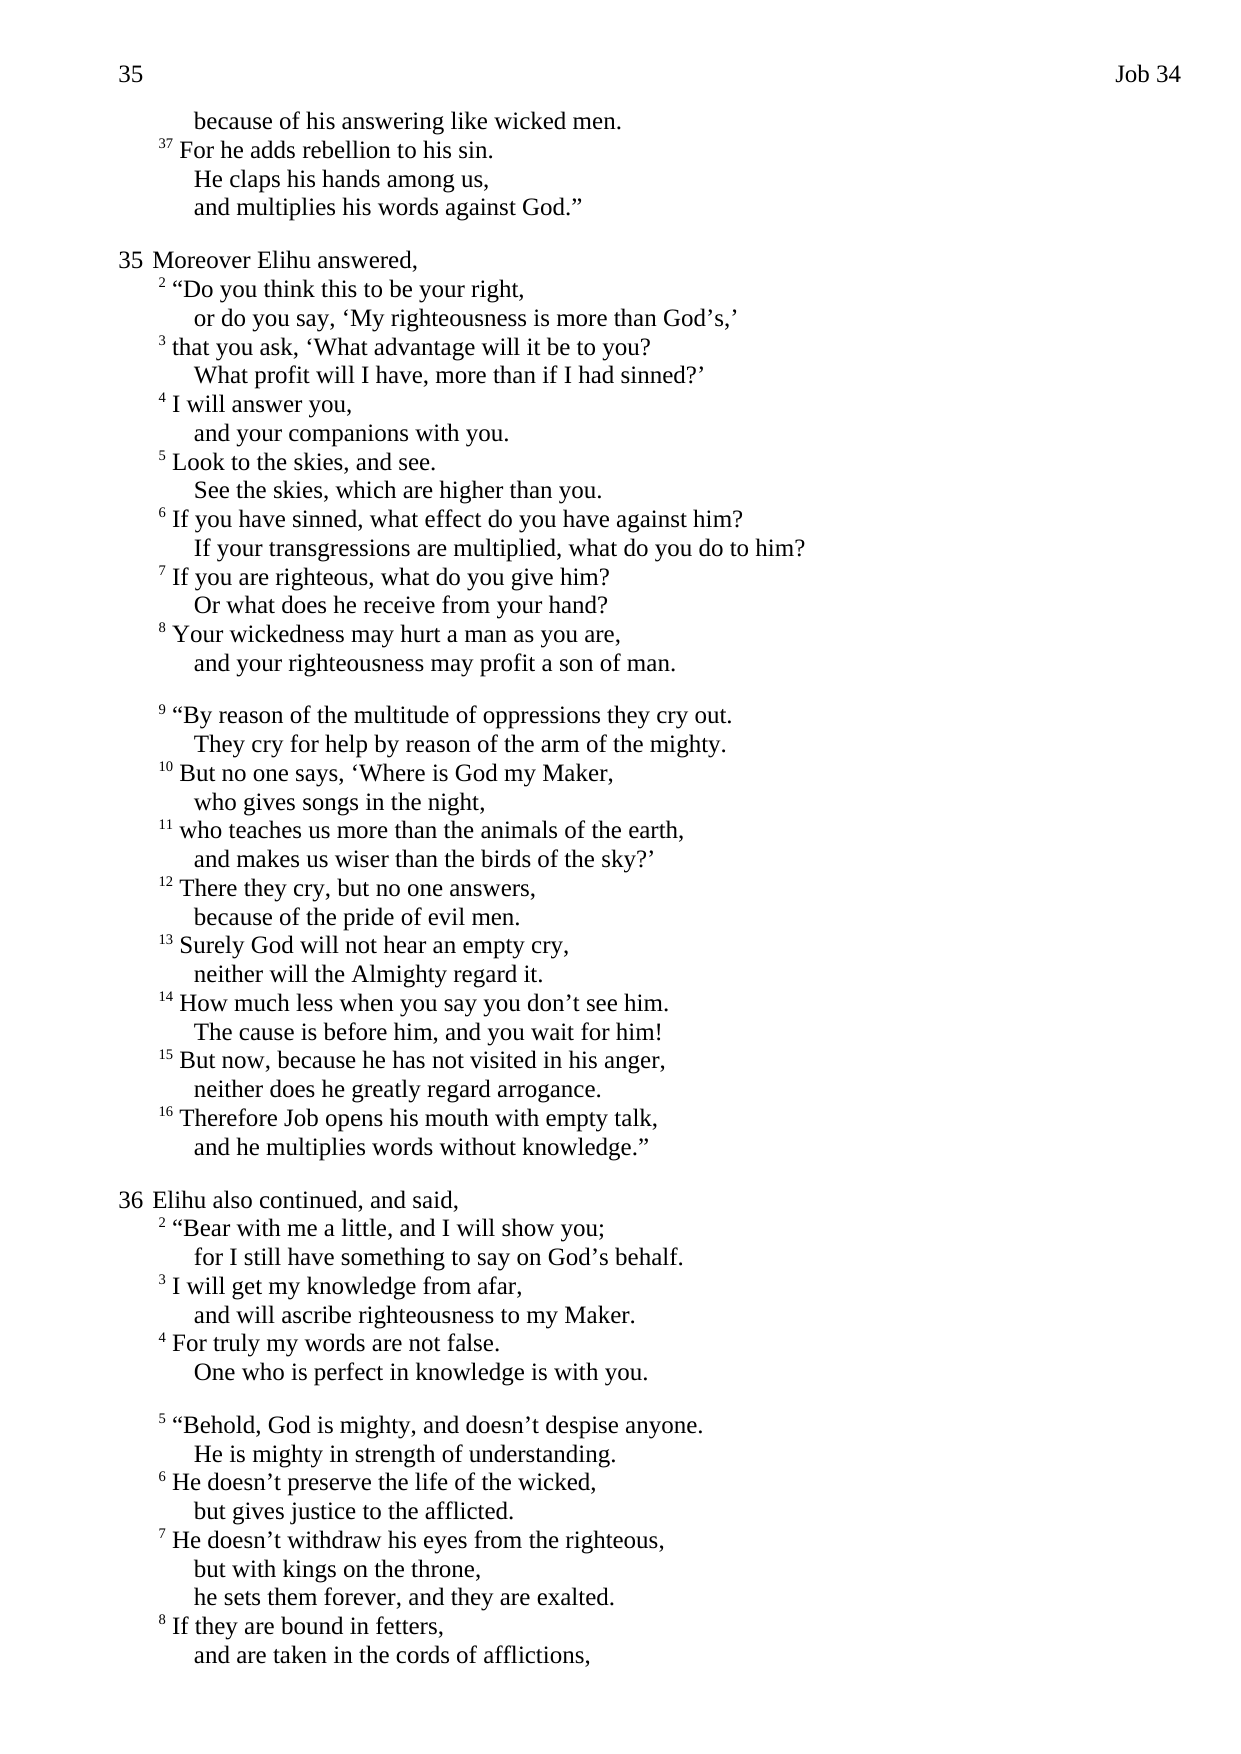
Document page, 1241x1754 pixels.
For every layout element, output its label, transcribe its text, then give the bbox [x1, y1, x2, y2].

text 4 I will answer you, [158, 389, 1181, 418]
text 9 “By reason of the multitude of oppressions they cry out. [158, 701, 1181, 729]
text See the skies, which are higher than you. [194, 475, 1181, 504]
text but gives justice to the afflicted. [194, 1496, 1181, 1525]
text He is mighty in strength of understanding. [194, 1439, 1181, 1467]
text 5 Look to the skies, and see. [158, 447, 1181, 475]
text neither will the Almighty regard it. [194, 959, 1181, 988]
text 6 If you have sinned, what effect do you have against him? [158, 504, 1181, 533]
text 2 “Do you think this to be your right, [158, 274, 1181, 303]
text 36Elihu also continued, and said, [118, 1185, 1181, 1213]
text 6 He doesn’t preserve the life of the wicked, [158, 1467, 1181, 1496]
text The cause is before him, and you wait for him! [194, 1017, 1181, 1046]
text 14 How much less when you say you don’t see him. [158, 988, 1181, 1017]
text because of the pride of evil men. [194, 902, 1181, 931]
text for I still have something to say on God’s behalf. [194, 1242, 1181, 1271]
text 7 If you are righteous, what do you give him? [158, 562, 1181, 590]
text and will ascribe righteousness to my Maker. [194, 1300, 1181, 1328]
text and your companions with you. [194, 418, 1181, 447]
text who gives songs in the night, [194, 787, 1181, 816]
text neither does he greatly regard arrogance. [194, 1074, 1181, 1103]
text 13 Surely God will not hear an empty cry, [158, 931, 1181, 959]
text 16 Therefore Job opens his mouth with empty talk, [158, 1103, 1181, 1132]
text 7 He doesn’t withdraw his eyes from the righteous, [158, 1525, 1181, 1554]
text and your righteousness may profit a son of man. [194, 648, 1181, 677]
text and he multiplies words without knowledge.” [194, 1132, 1181, 1161]
text If your transgressions are multiplied, what do you do to him? [194, 533, 1181, 562]
text 37 For he adds rebellion to his sin. [158, 135, 1181, 164]
text 35Moreover Elihu answered, [118, 245, 1181, 274]
text 3 that you ask, ‘What advantage will it be to you? [158, 332, 1181, 360]
text or do you say, ‘My righteousness is more than God’s,’ [194, 303, 1181, 332]
text and makes us wiser than the birds of the sky?’ [194, 844, 1181, 873]
text He claps his hands among us, [194, 164, 1181, 192]
text 12 There they cry, but no one answers, [158, 873, 1181, 902]
text 3 I will get my knowledge from afar, [158, 1271, 1181, 1300]
text 4 For truly my words are not false. [158, 1328, 1181, 1357]
text he sets them forever, and they are exalted. [194, 1582, 1181, 1611]
text 8 If they are bound in fetters, [158, 1611, 1181, 1640]
text What profit will I have, more than if I had sinned?’ [194, 360, 1181, 389]
text One who is perfect in knowledge is with you. [194, 1357, 1181, 1386]
text and multiplies his words against God.” [194, 192, 1181, 221]
text 11 who teaches us more than the animals of the earth, [158, 816, 1181, 844]
text 8 Your wickedness may hurt a man as you are, [158, 619, 1181, 648]
text and are taken in the cords of afflictions, [194, 1640, 1181, 1669]
text 2 “Bear with me a little, and I will show you; [158, 1213, 1181, 1242]
text 5 “Behold, God is mighty, and doesn’t despise anyone. [158, 1410, 1181, 1439]
text They cry for help by reason of the arm of the mighty. [194, 729, 1181, 758]
text because of his answering like wicked men. [194, 106, 1181, 135]
text 15 But now, because he has not visited in his anger, [158, 1046, 1181, 1074]
text 10 But no one says, ‘Where is God my Maker, [158, 758, 1181, 787]
text but with kings on the throne, [194, 1554, 1181, 1582]
text Or what does he receive from your hand? [194, 590, 1181, 619]
